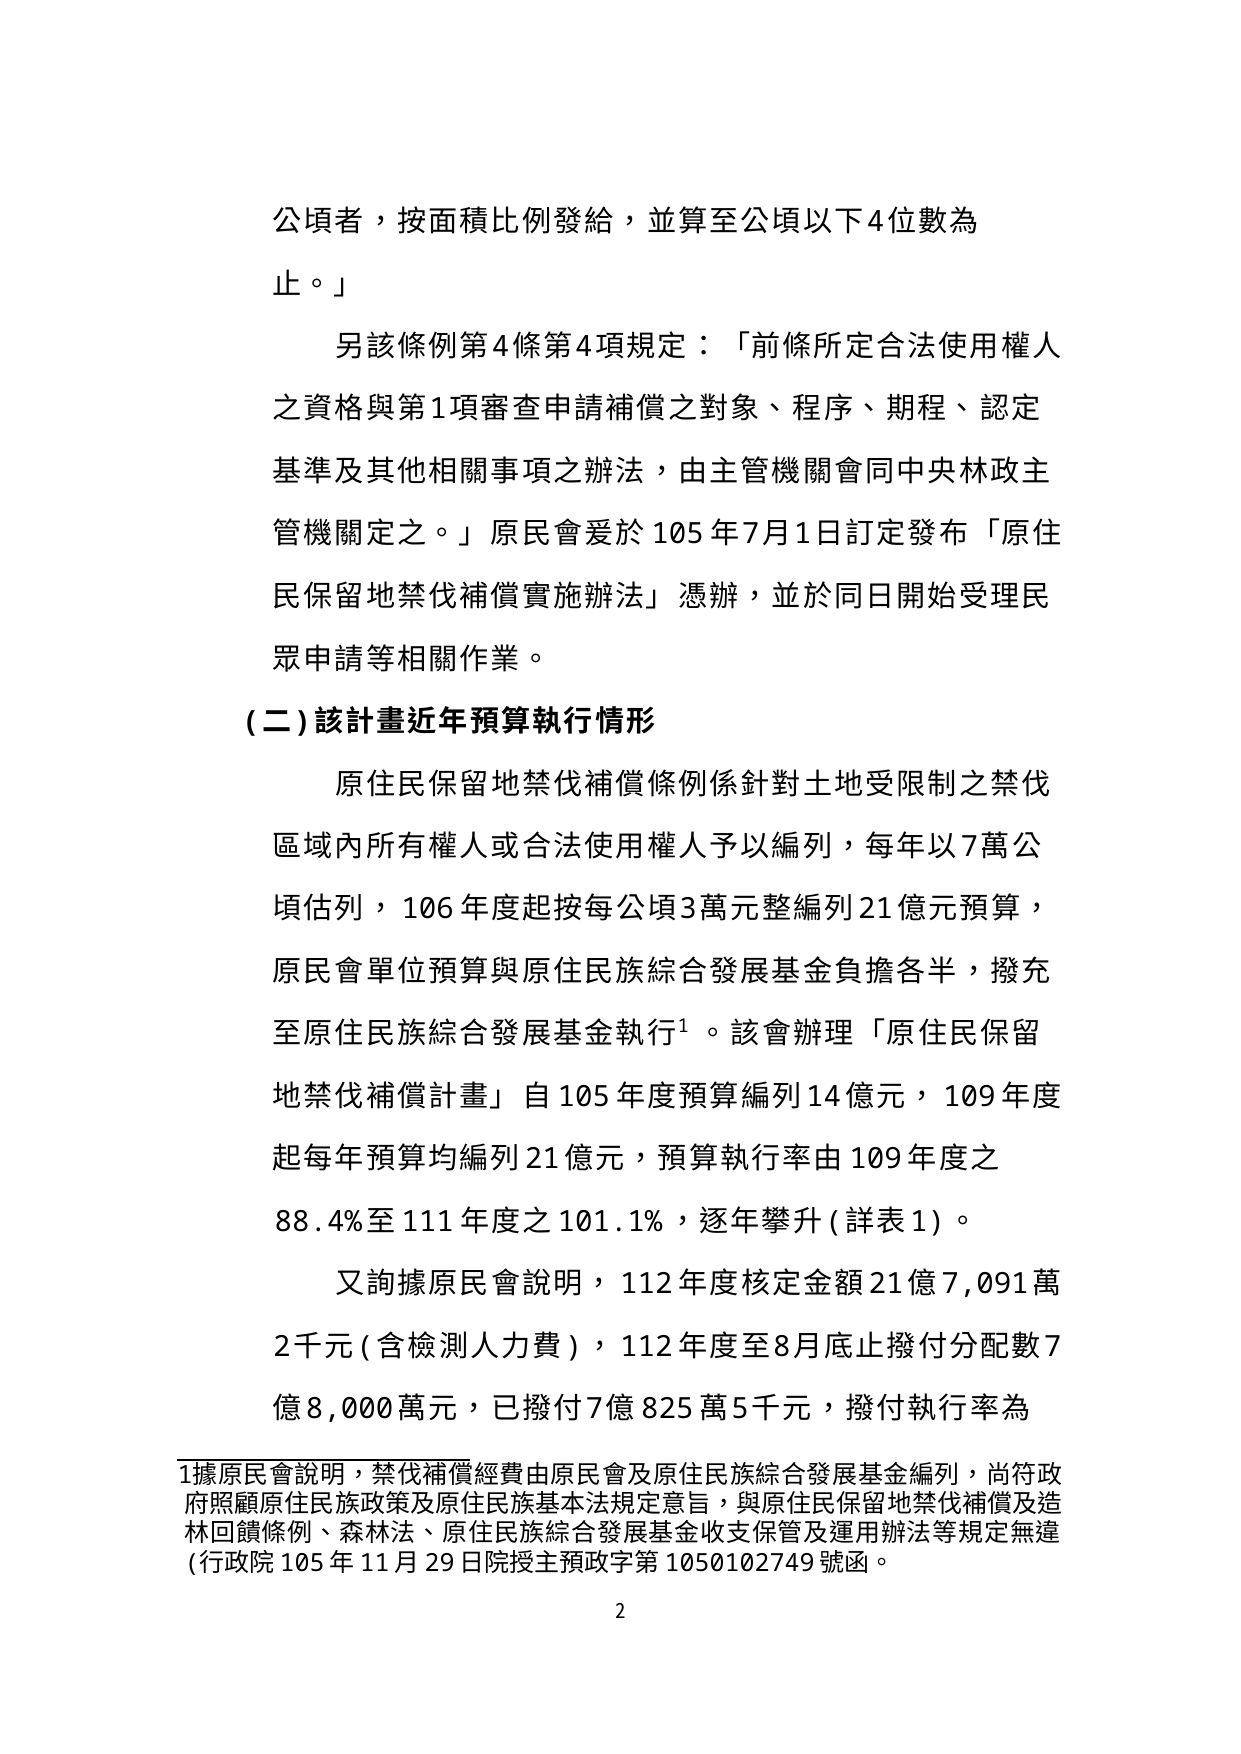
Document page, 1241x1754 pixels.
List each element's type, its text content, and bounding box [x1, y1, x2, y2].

text 公頃者，按面積比例發給，並算至公頃以下4位數為止。」 [266, 177, 1063, 302]
text 據原民會說明，禁伐補償經費由原民會及原住民族綜合發展基金編列，尚符政府照顧原住民族政策及原住民族基本法規定意旨，與原住民保留地禁伐補償及造林回饋條例、森林法、原住民族綜合發展基金收支保管及運用辦法等規定無違(行政院105年11月29日院授主預政字第1050102749號函。 [177, 1460, 1063, 1577]
text 原住民保留地禁伐補償條例係針對土地受限制之禁伐區域內所有權人或合法使用權人予以編列，每年以7萬公頃估列，106年度起按每公頃3萬元整編列21億元預算，原民會單位預算與原住民族綜合發展基金負擔各半，撥充至原住民族綜合發展基金執行。該會辦理「原住民保留地禁伐補償計畫」自105年度預算編列14億元，109年度起每年預算均編列21億元，預算執行率由109年度之88.4%至111年度之101.1%，逐年攀升(詳表1)。 [266, 740, 1063, 1240]
text 又詢據原民會說明，112年度核定金額21億7,091萬2千元(含檢測人力費)，112年度至8月底止撥付分配數7億8,000萬元，已撥付7億825萬5千元，撥付執行率為 [266, 1240, 1063, 1427]
text (二)該計畫近年預算執行情形 [236, 677, 1063, 740]
text 另該條例第4條第4項規定：「前條所定合法使用權人之資格與第1項審查申請補償之對象、程序、期程、認定基準及其他相關事項之辦法，由主管機關會同中央林政主管機關定之。」原民會爰於105年7月1日訂定發布「原住民保留地禁伐補償實施辦法」憑辦，並於同日開始受理民眾申請等相關作業。 [266, 302, 1063, 677]
